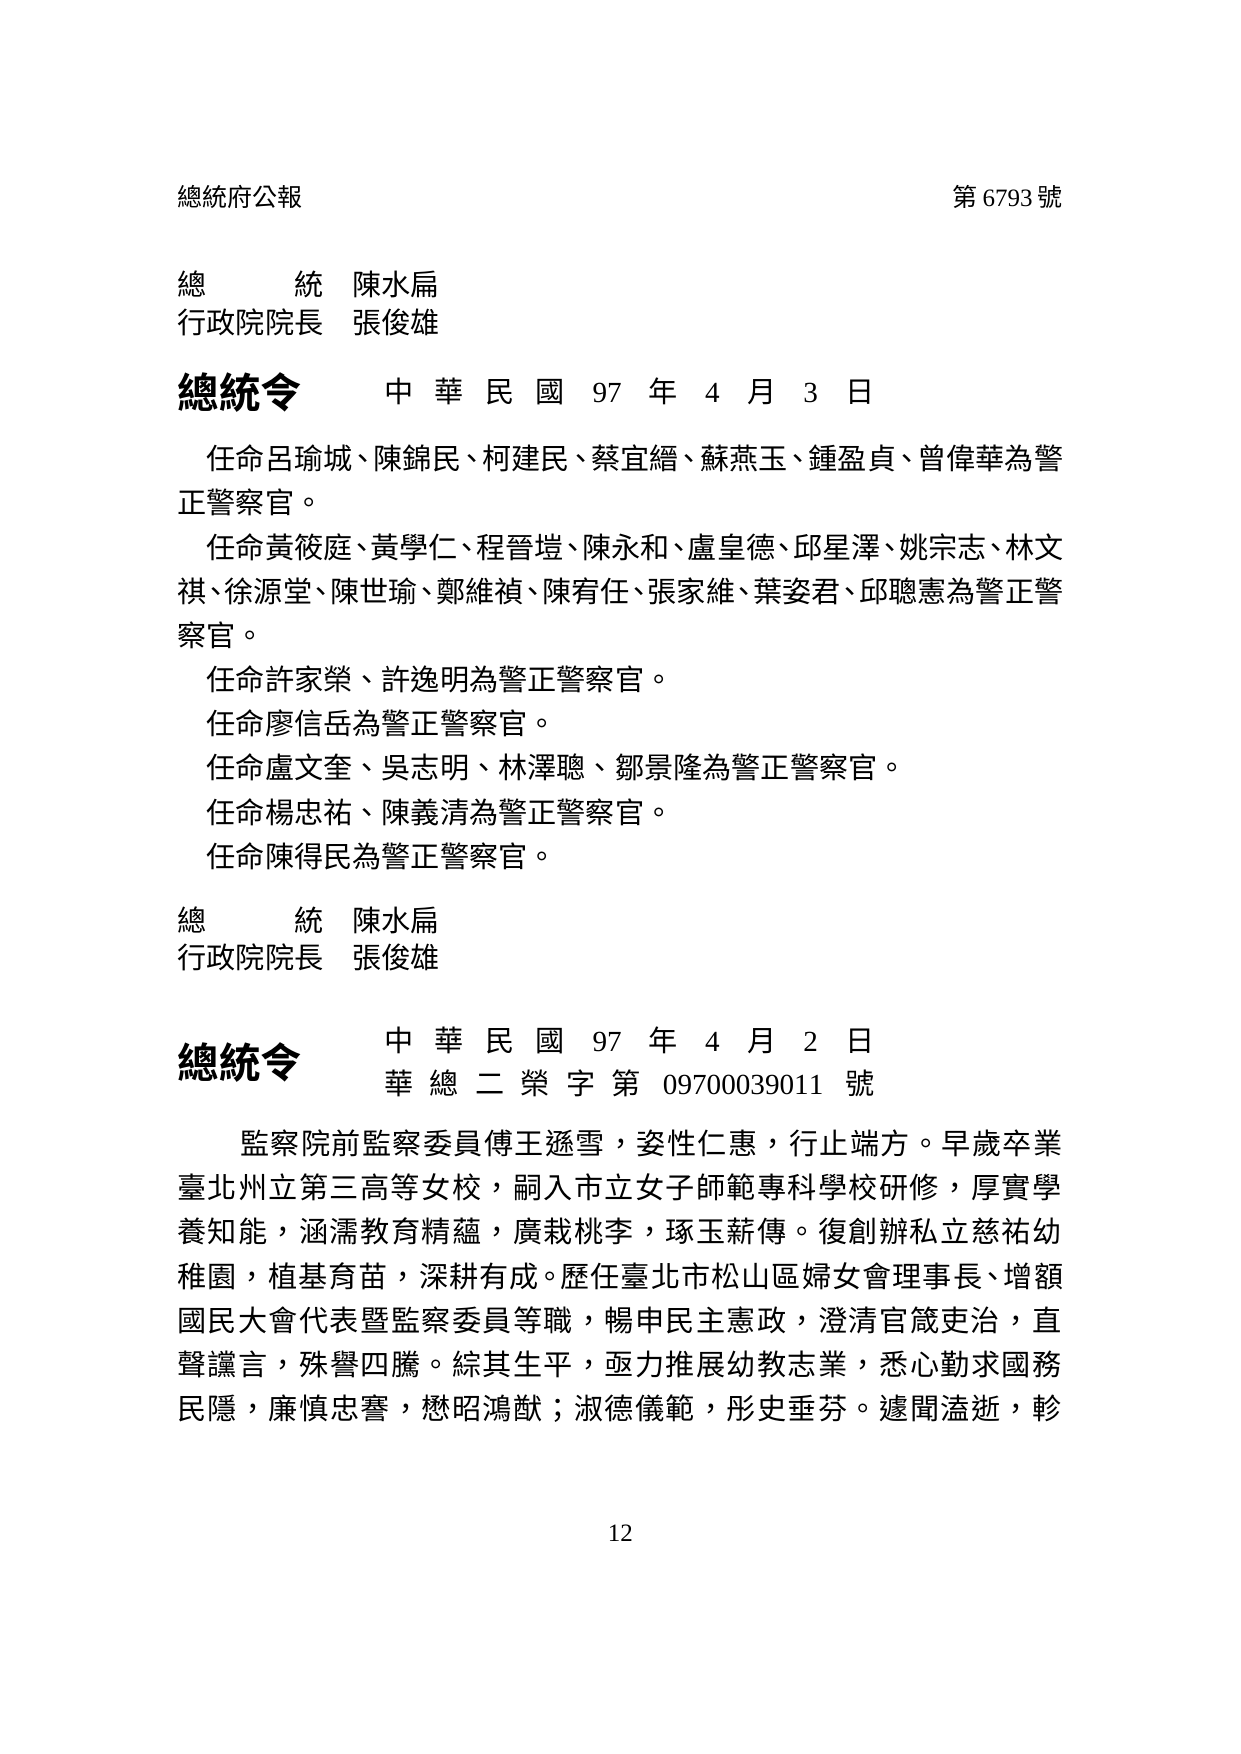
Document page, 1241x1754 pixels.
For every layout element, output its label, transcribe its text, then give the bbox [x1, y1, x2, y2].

text 任命黃筱庭、黃學仁、程晉塏、陳永和、盧皇德、邱星澤、姚宗志、林文祺、徐源堂、陳世瑜、鄭維禎、陳宥任、張家維、葉姿君、邱聰憲為警正警察官。 [177, 523, 1063, 655]
table_header 總統令 [174, 346, 381, 434]
table_header 中華民國97年4月2日 華總二榮字第09700039011號 [381, 1001, 877, 1119]
text 行政院院長 張俊雄 [177, 939, 1063, 976]
text 監察院前監察委員傅王遜雪，姿性仁惠，行止端方。早歲卒業臺北州立第三高等女校，嗣入市立女子師範專科學校研修，厚實學養知能，涵濡教育精蘊，廣栽桃李，琢玉薪傳。復創辦私立慈祐幼稚園，植基育苗，深耕有成。歷任臺北市松山區婦女會理事長、增額國民大會代表暨監察委員等職，暢申民主憲政，澄清官箴吏治，直聲讜言，殊譽四騰。綜其生平，亟力推展幼教志業，悉心勤求國務民隱，廉慎忠謇，懋昭鴻猷；淑德儀範，彤史垂芬。遽聞溘逝，軫 [177, 1119, 1063, 1428]
text 任命許家榮、許逸明為警正警察官。 [177, 655, 1063, 699]
text 任命盧文奎、吳志明、林澤聰、鄒景隆為警正警察官。 [177, 744, 1063, 788]
text 行政院院長 張俊雄 [177, 303, 1063, 341]
text 任命廖信岳為警正警察官。 [177, 699, 1063, 744]
text 總 統 陳水扁 [177, 901, 1063, 939]
text 任命楊忠祐、陳義清為警正警察官。 [177, 788, 1063, 832]
text 任命呂瑜城、陳錦民、柯建民、蔡宜縉、蘇燕玉、鍾盈貞、曾偉華為警正警察官。 [177, 434, 1063, 523]
table_header 中華民國97年4月3日 [381, 346, 877, 434]
text 任命陳得民為警正警察官。 [177, 832, 1063, 876]
table_header 總統令 [174, 1001, 381, 1119]
text 總 統 陳水扁 [177, 266, 1063, 303]
